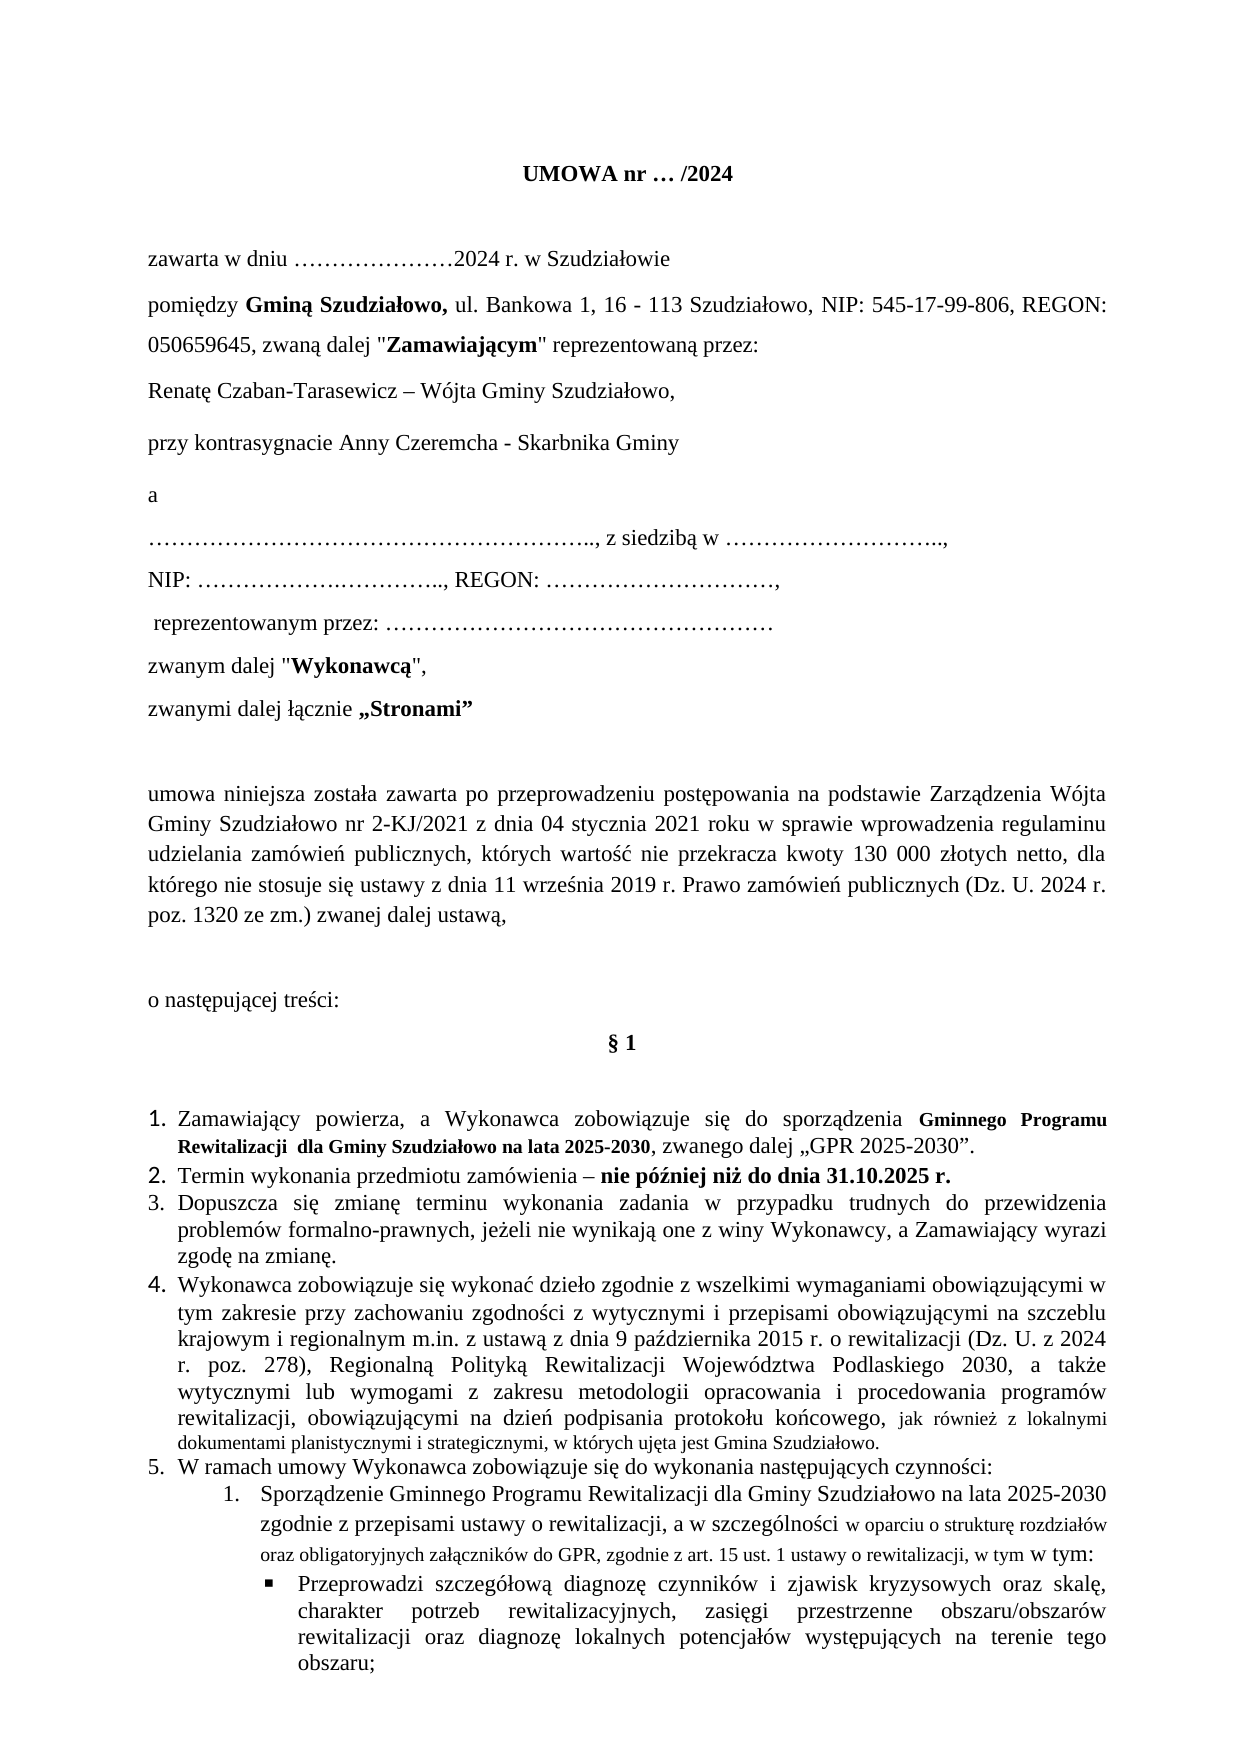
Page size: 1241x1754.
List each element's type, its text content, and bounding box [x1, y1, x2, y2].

list Zamawiający powierza, a Wykonawca zobowiązuje się do sporządzenia Gminnego Programu Rewitalizacji dla Gminy Szudziałowo na lata 2025-2030, zwanego dalej „GPR 2025-2030”. [148, 1102, 1107, 1159]
text zawarta w dniu …………………2024 r. w Szudziałowie [148, 246, 1107, 272]
list W ramach umowy Wykonawca zobowiązuje się do wykonania następujących czynności: [148, 1453, 1107, 1480]
text zwanym dalej "Wykonawcą", [148, 652, 1107, 678]
text UMOWA nr … /2024 [148, 160, 1107, 186]
text ………………………………………………….., z siedzibą w ……………………….., [148, 524, 1107, 550]
list Dopuszcza się zmianę terminu wykonania zadania w przypadku trudnych do przewidzenia problemów formalno-prawnych, jeżeli nie wynikają one z winy Wykonawcy, a Zamawiający wyrazi zgodę na zmianę. [148, 1189, 1107, 1268]
text zwanymi dalej łącznie „Stronami” [148, 694, 1107, 721]
text NIP: ……………….………….., REGON: …………………………, [148, 566, 1107, 593]
text Renatę Czaban-Tarasewicz – Wójta Gminy Szudziałowo, [148, 377, 1107, 403]
text § 1 [148, 1029, 1107, 1055]
list Przeprowadzi szczegółową diagnozę czynników i zjawisk kryzysowych oraz skalę, charakter potrzeb rewitalizacyjnych, zasięgi przestrzenne obszaru/obszarów rewitalizacji oraz diagnozę lokalnych potencjałów występujących na terenie tego obszaru; [260, 1570, 1107, 1676]
text przy kontrasygnacie Anny Czeremcha - Skarbnika Gminy [148, 429, 1107, 455]
text pomiędzy Gminą Szudziałowo, ul. Bankowa 1, 16 - 113 Szudziałowo, NIP: 545-17-99-806, REGON: 050659645, zwaną dalej "Zamawiającym" reprezentowaną przez: [148, 292, 1107, 357]
text a [148, 481, 1107, 507]
text umowa niniejsza została zawarta po przeprowadzeniu postępowania na podstawie Zarządzenia Wójta Gminy Szudziałowo nr 2-KJ/2021 z dnia 04 stycznia 2021 roku w sprawie wprowadzenia regulaminu udzielania zamówień publicznych, których wartość nie przekracza kwoty 130 000 złotych netto, dla którego nie stosuje się ustawy z dnia 11 września 2019 r. Prawo zamówień publicznych (Dz. U. 2024 r. poz. 1320 ze zm.) zwanej dalej ustawą, [148, 780, 1107, 927]
text reprezentowanym przez: …………………………………………… [148, 609, 1107, 636]
text o następującej treści: [148, 986, 1107, 1013]
list Wykonawca zobowiązuje się wykonać dzieło zgodnie z wszelkimi wymaganiami obowiązującymi w tym zakresie przy zachowaniu zgodności z wytycznymi i przepisami obowiązującymi na szczeblu krajowym i regionalnym m.in. z ustawą z dnia 9 października 2015 r. o rewitalizacji (Dz. U. z 2024 r. poz. 278), Regionalną Polityką Rewitalizacji Województwa Podlaskiego 2030, a także wytycznymi lub wymogami z zakresu metodologii opracowania i procedowania programów rewitalizacji, obowiązującymi na dzień podpisania protokołu końcowego, jak również z lokalnymi dokumentami planistycznymi i strategicznymi, w których ujęta jest Gmina Szudziałowo. [148, 1268, 1107, 1453]
list Sporządzenie Gminnego Programu Rewitalizacji dla Gminy Szudziałowo na lata 2025-2030 zgodnie z przepisami ustawy o rewitalizacji, a w szczególności w oparciu o strukturę rozdziałów oraz obligatoryjnych załączników do GPR, zgodnie z art. 15 ust. 1 ustawy o rewitalizacji, w tym w tym: [223, 1480, 1107, 1567]
list Termin wykonania przedmiotu zamówienia – nie później niż do dnia 31.10.2025 r. [148, 1159, 1107, 1189]
